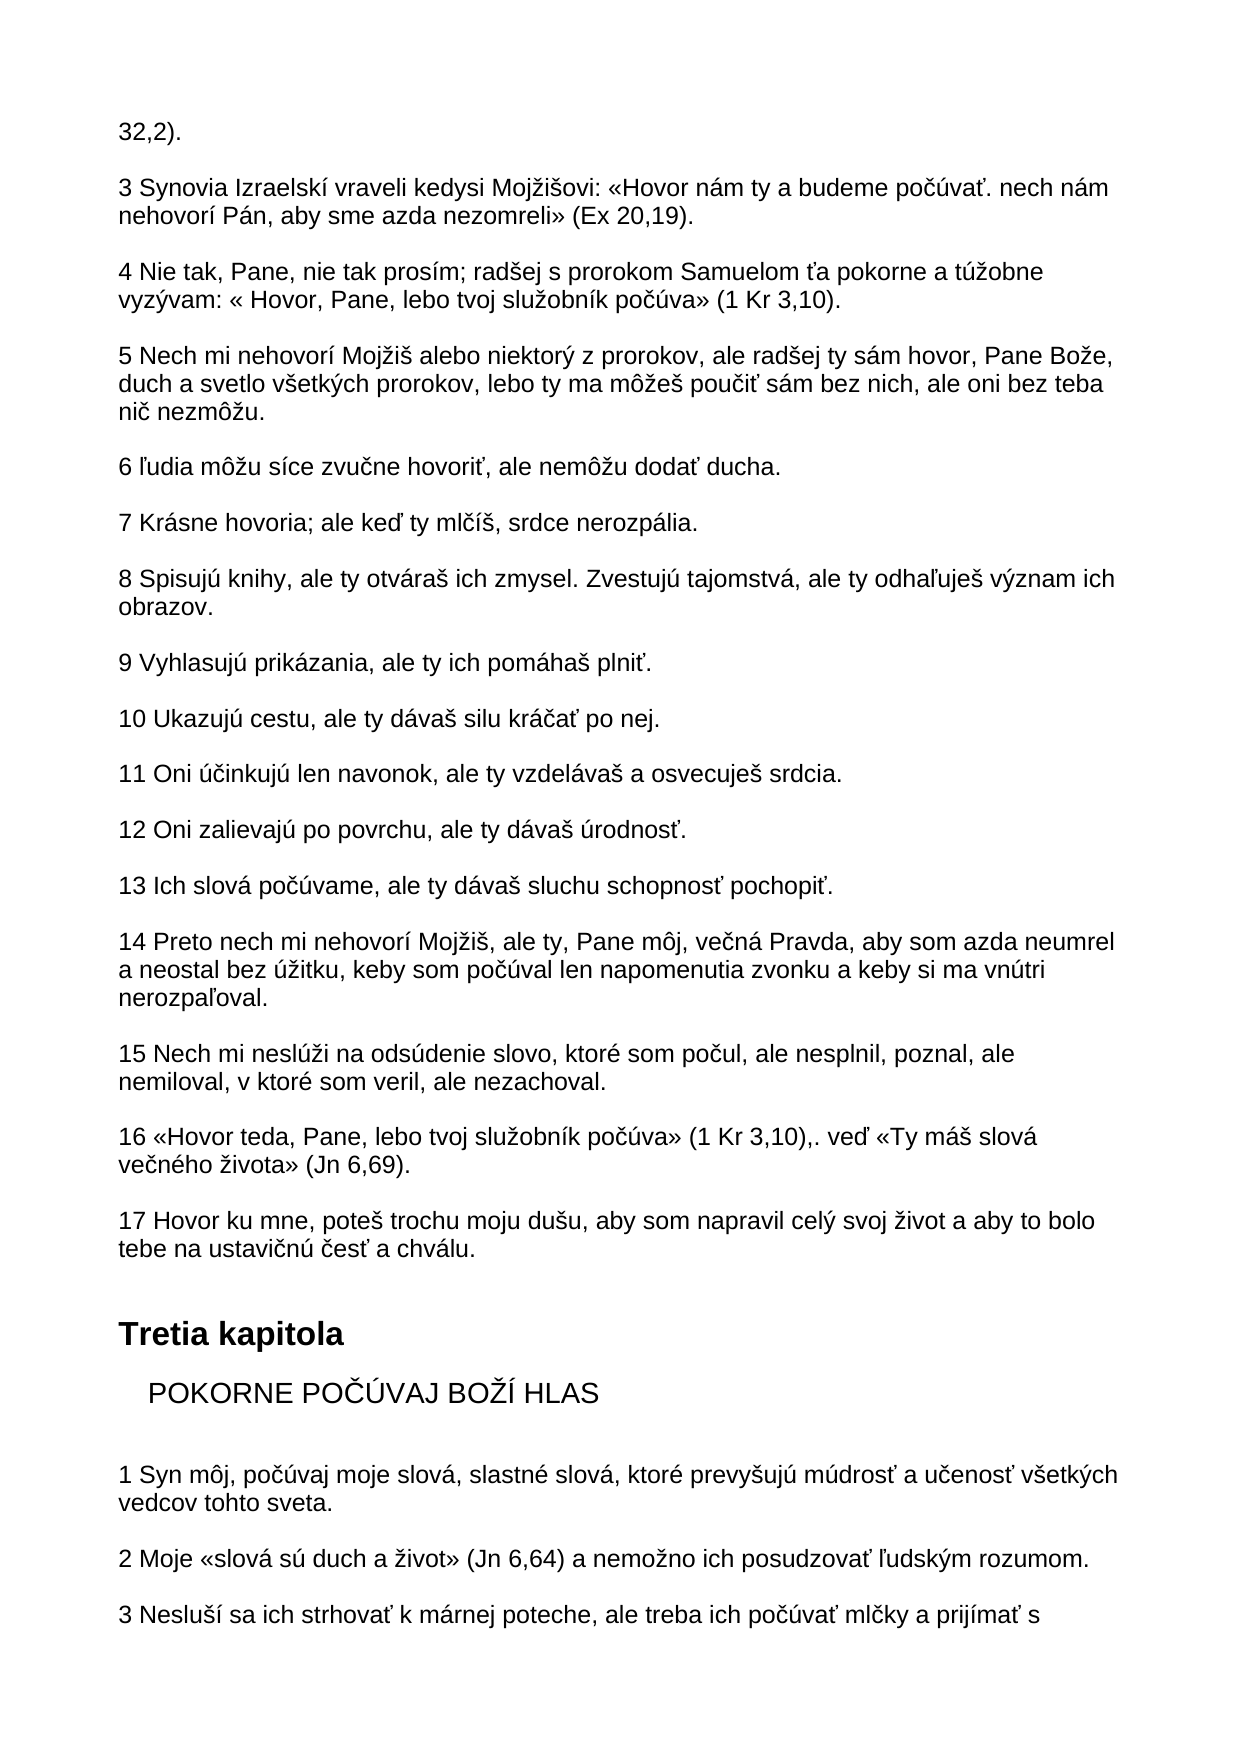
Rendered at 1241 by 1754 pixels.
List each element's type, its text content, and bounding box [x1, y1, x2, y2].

text 11 Oni účinkujú len navonok, ale ty vzdelávaš a osvecuješ srdcia. [118, 760, 1122, 788]
text 15 Nech mi neslúži na odsúdenie slovo, ktoré som počul, ale nesplnil, poznal, ale nemiloval, v ktoré som veril, ale nezachoval. [118, 1039, 1122, 1095]
text 3 Nesluší sa ich strhovať k márnej poteche, ale treba ich počúvať mlčky a prijímať s [118, 1601, 1122, 1628]
text 6 ľudia môžu síce zvučne hovoriť, ale nemôžu dodať ducha. [118, 453, 1122, 481]
text 5 Nech mi nehovorí Mojžiš alebo niektorý z prorokov, ale radšej ty sám hovor, Pane Bože, duch a svetlo všetkých prorokov, lebo ty ma môžeš poučiť sám bez nich, ale oni bez teba nič nezmôžu. [118, 341, 1122, 425]
text 14 Preto nech mi nehovorí Mojžiš, ale ty, Pane môj, večná Pravda, aby som azda neumrel a neostal bez úžitku, keby som počúval len napomenutia zvonku a keby si ma vnútri nerozpaľoval. [118, 928, 1122, 1011]
text 32,2). [118, 118, 1122, 146]
text 4 Nie tak, Pane, nie tak prosím; radšej s prorokom Samuelom ťa pokorne a túžobne vyzývam: « Hovor, Pane, lebo tvoj služobník počúva» (1 Kr 3,10). [118, 258, 1122, 313]
text 3 Synovia Izraelskí vraveli kedysi Mojžišovi: «Hovor nám ty a budeme počúvať. nech nám nehovorí Pán, aby sme azda nezomreli» (Ex 20,19). [118, 174, 1122, 230]
subtitle POKORNE POČÚVAJ BOŽÍ HLAS [148, 1377, 1122, 1409]
text 7 Krásne hovoria; ale keď ty mlčíš, srdce nerozpália. [118, 509, 1122, 537]
text 1 Syn môj, počúvaj moje slová, slastné slová, ktoré prevyšujú múdrosť a učenosť všetkých vedcov tohto sveta. [118, 1461, 1122, 1517]
text 16 «Hovor teda, Pane, lebo tvoj služobník počúva» (1 Kr 3,10),. veď «Ty máš slová večného života» (Jn 6,69). [118, 1123, 1122, 1179]
subtitle Tretia kapitola [118, 1315, 1122, 1353]
text 12 Oni zalievajú po povrchu, ale ty dávaš úrodnosť. [118, 816, 1122, 844]
text 2 Moje «slová sú duch a život» (Jn 6,64) a nemožno ich posudzovať ľudským rozumom. [118, 1545, 1122, 1573]
text 10 Ukazujú cestu, ale ty dávaš silu kráčať po nej. [118, 704, 1122, 732]
text 8 Spisujú knihy, ale ty otváraš ich zmysel. Zvestujú tajomstvá, ale ty odhaľuješ význam ich obrazov. [118, 565, 1122, 621]
text 9 Vyhlasujú prikázania, ale ty ich pomáhaš plniť. [118, 648, 1122, 676]
text 13 Ich slová počúvame, ale ty dávaš sluchu schopnosť pochopiť. [118, 872, 1122, 900]
text 17 Hovor ku mne, poteš trochu moju dušu, aby som napravil celý svoj život a aby to bolo tebe na ustavičnú česť a chválu. [118, 1207, 1122, 1263]
